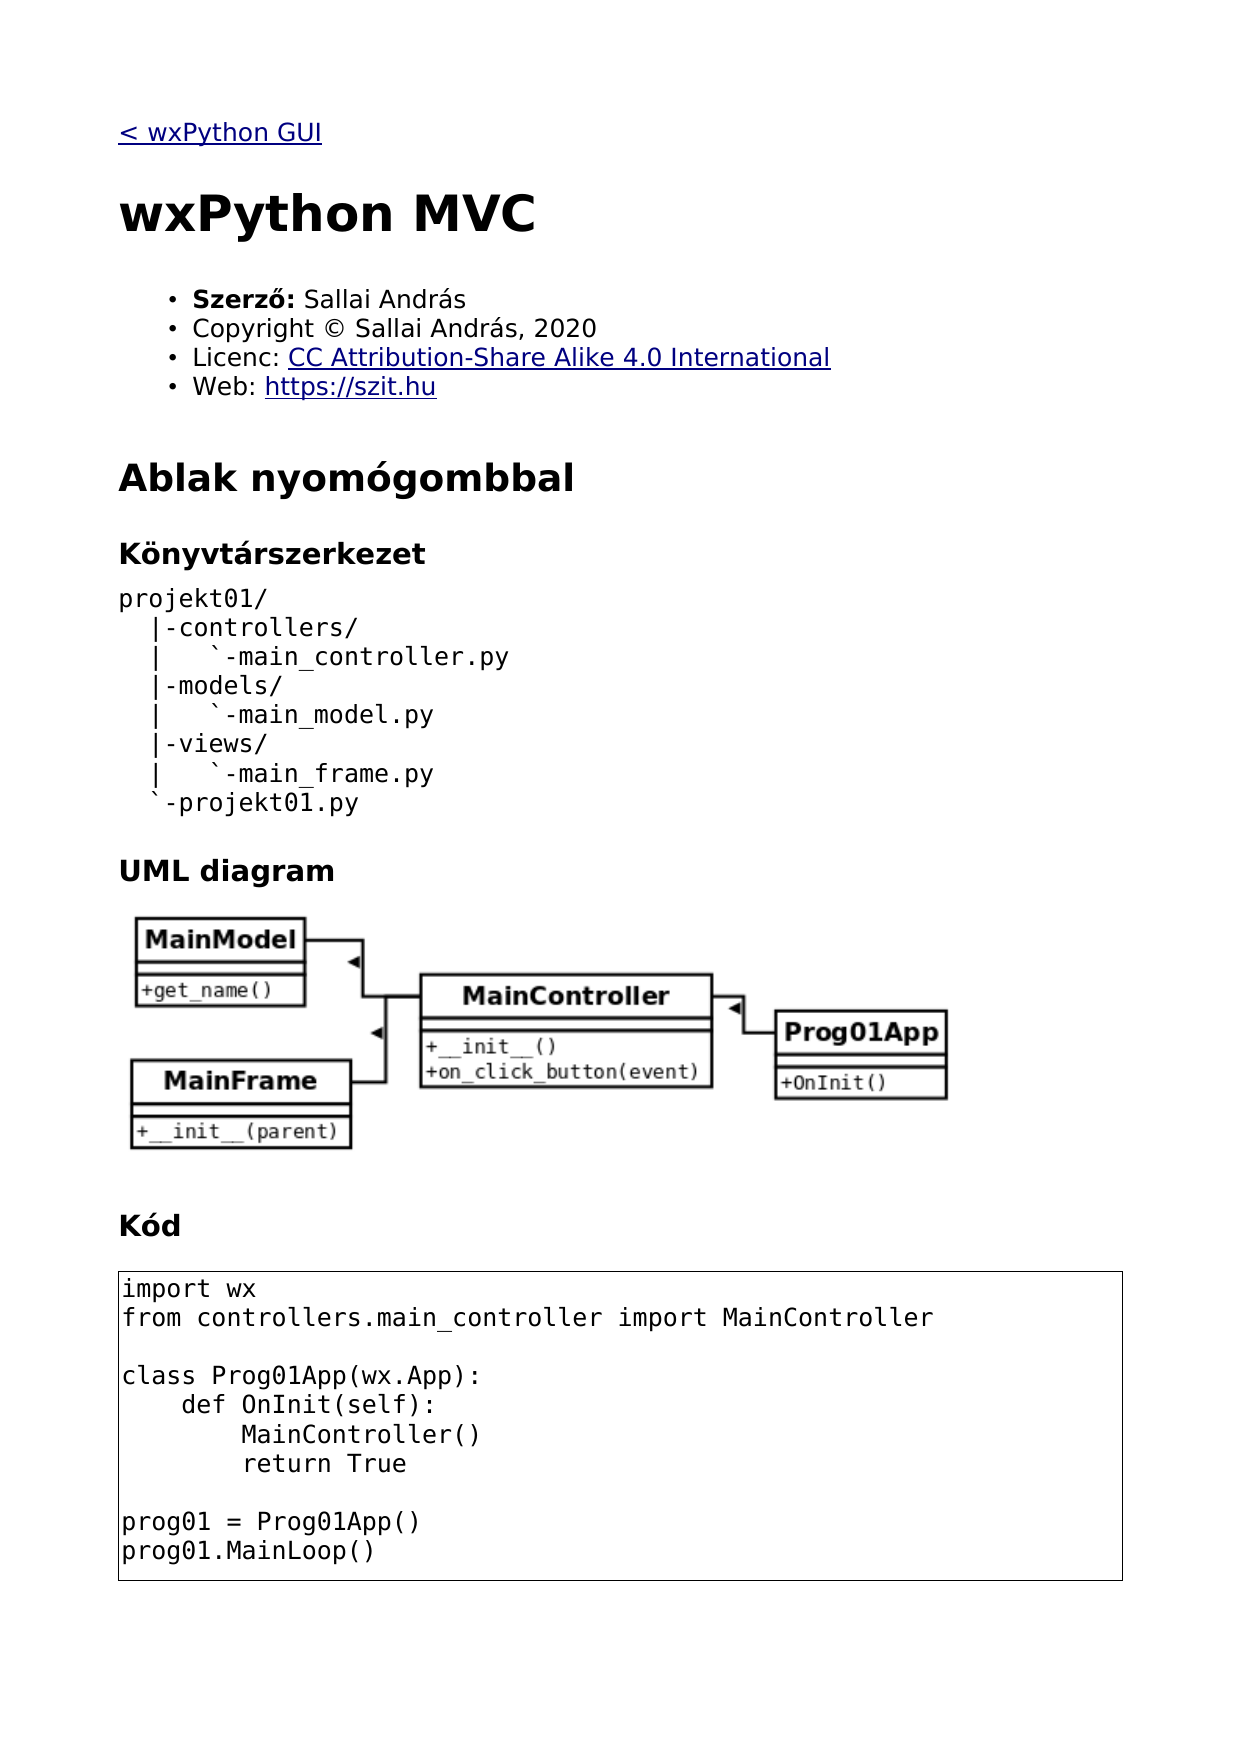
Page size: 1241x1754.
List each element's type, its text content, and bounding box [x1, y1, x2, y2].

picture [118, 900, 967, 1173]
text projekt01/ |-controllers/ | `-main_controller.py |-models/ | `-main_model.py |-views/ | `-main_frame.py `-projekt01.py [118, 584, 1122, 817]
subtitle Könyvtárszerkezet [118, 537, 1122, 571]
list Licenc: CC Attribution-Share Alike 4.0 International [177, 343, 1122, 372]
subtitle wxPython MVC [118, 185, 1122, 243]
subtitle Kód [118, 1210, 1122, 1244]
list Szerző: Sallai András [177, 285, 1122, 314]
subtitle Ablak nyomógombbal [118, 456, 1122, 500]
subtitle UML diagram [118, 854, 1122, 888]
list Web: https://szit.hu [177, 372, 1122, 402]
text < wxPython GUI [118, 118, 1122, 147]
table_header import wx from controllers.main_controller import MainController class Prog01App(wx.App): def OnInit(self): MainController() return True prog01 = Prog01App() prog01.MainLoop() [119, 1272, 1122, 1580]
list Copyright © Sallai András, 2020 [177, 314, 1122, 343]
